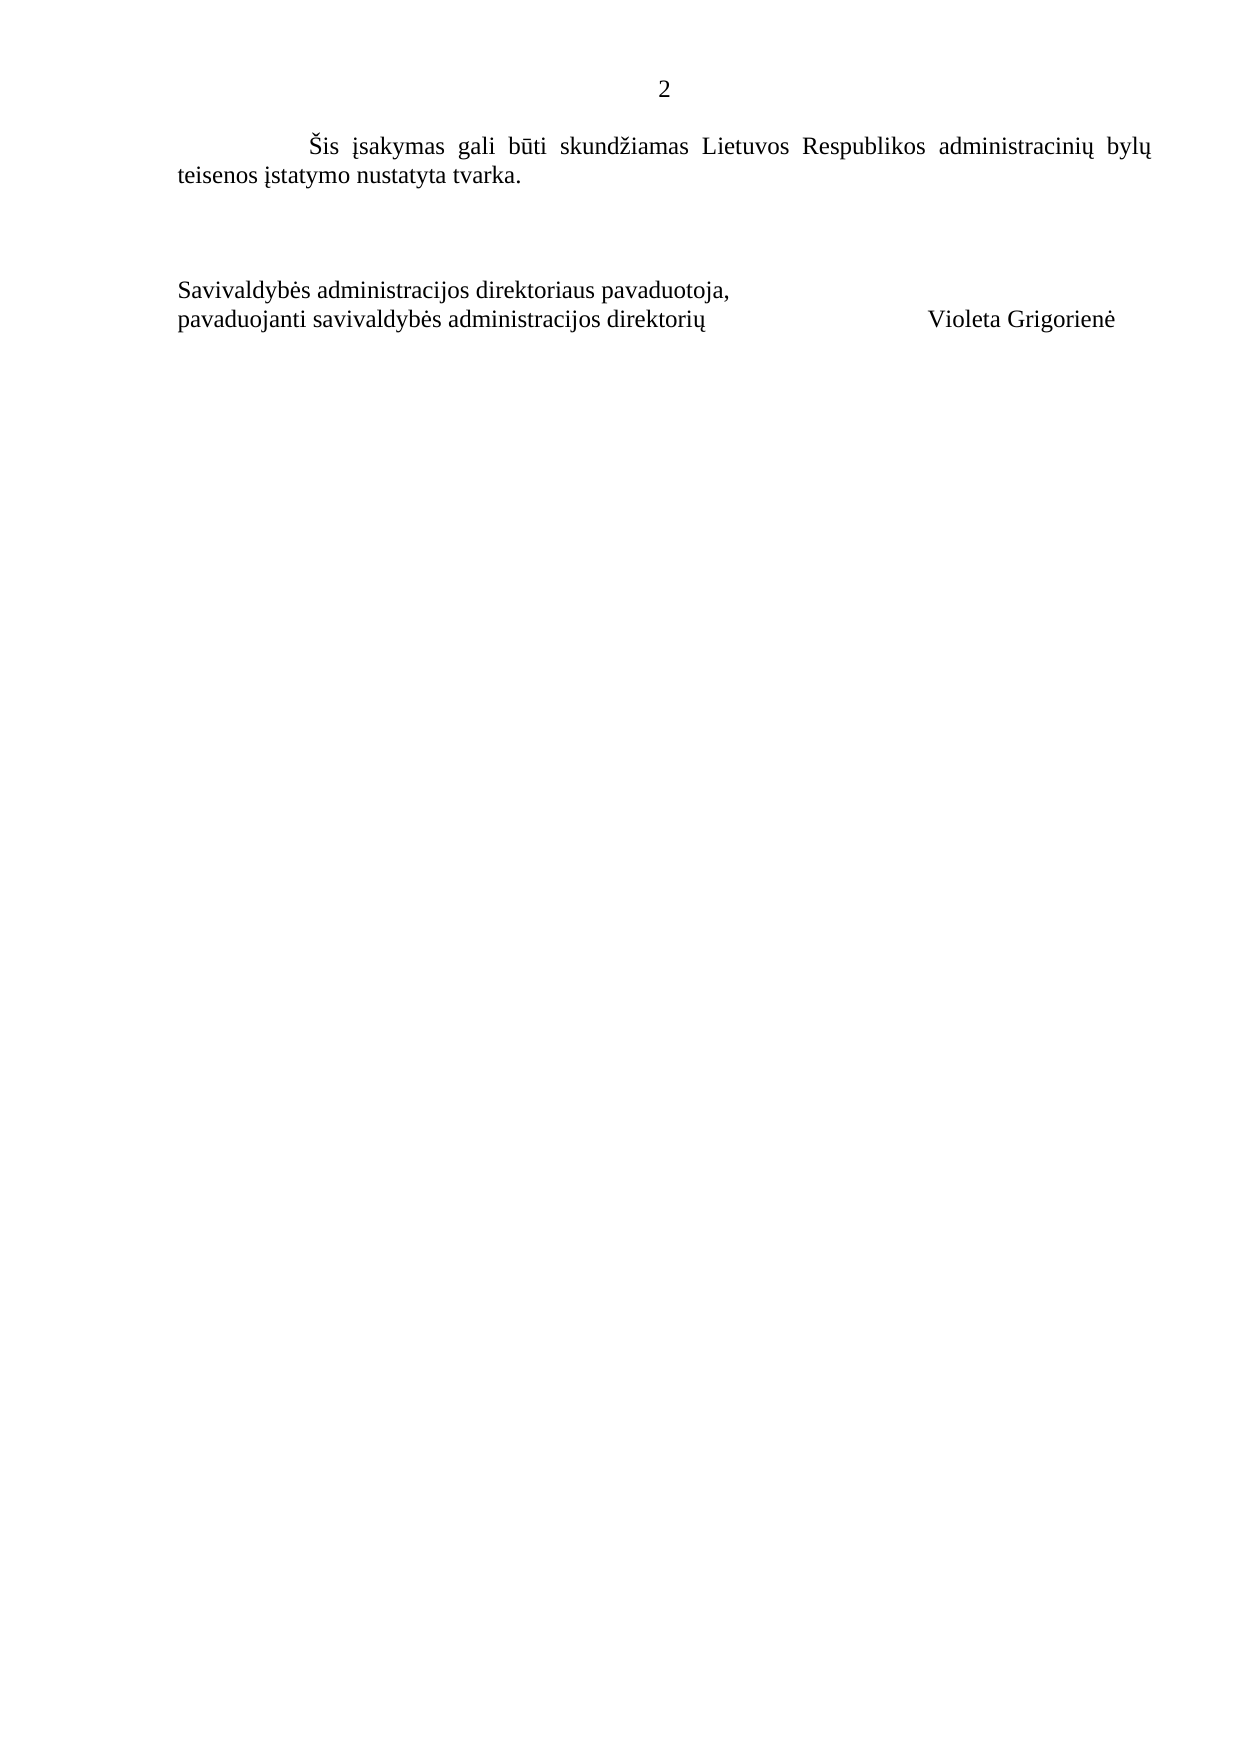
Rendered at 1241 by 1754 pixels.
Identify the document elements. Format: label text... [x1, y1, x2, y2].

text pavaduojanti savivaldybės administracijos direktorių Violeta Grigorienė [177, 304, 1196, 333]
text Savivaldybės administracijos direktoriaus pavaduotoja, [177, 275, 1196, 304]
text Šis įsakymas gali būti skundžiamas Lietuvos Respublikos administracinių bylų teisenos įstatymo nustatyta tvarka. [177, 131, 1152, 189]
